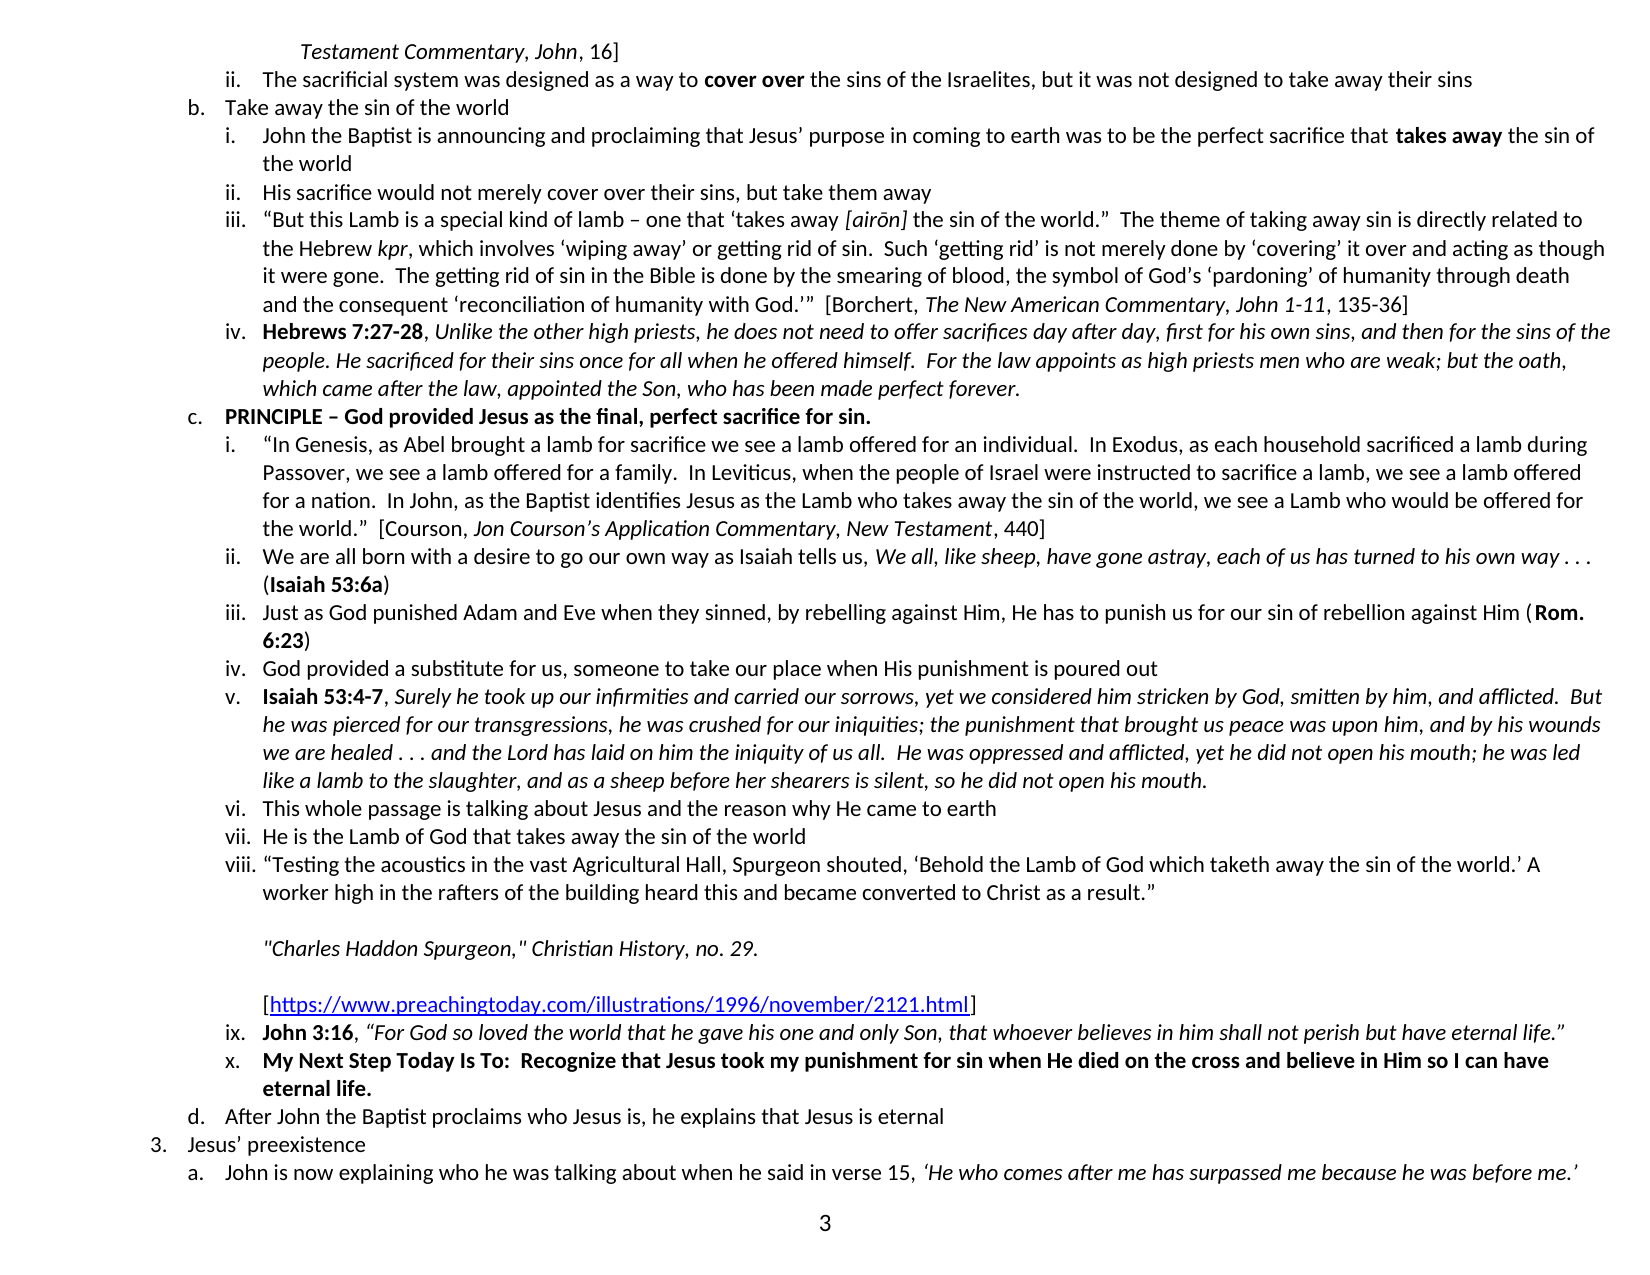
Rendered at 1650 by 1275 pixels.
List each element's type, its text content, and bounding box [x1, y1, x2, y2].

list John the Baptist is announcing and proclaiming that Jesus’ purpose in coming to earth was to be the perfect sacrifice that takes away the sin of the world [225, 122, 1612, 178]
list John is now explaining who he was talking about when he said in verse 15, ‘He who comes after me has surpassed me because he was before me.’ [187, 1158, 1612, 1186]
list We are all born with a desire to go our own way as Isaiah tells us, We all, like sheep, have gone astray, each of us has turned to his own way . . . (Isaiah 53:6a) [225, 542, 1612, 598]
list This whole passage is talking about Jesus and the reason why He came to earth [225, 794, 1612, 822]
list Jesus’ preexistence [150, 1130, 1612, 1158]
list “Testing the acoustics in the vast Agricultural Hall, Spurgeon shouted, ‘Behold the Lamb of God which taketh away the sin of the world.’ A worker high in the rafters of the building heard this and became converted to Christ as a result.” "Charles Haddon Spurgeon," Christian History, no. 29. [https://www.preachingtoday.com/illustrations/1996/november/2121.html] [225, 850, 1612, 1018]
list “In Genesis, as Abel brought a lamb for sacrifice we see a lamb offered for an individual. In Exodus, as each household sacrificed a lamb during Passover, we see a lamb offered for a family. In Leviticus, when the people of Israel were instructed to sacrifice a lamb, we see a lamb offered for a nation. In John, as the Baptist identifies Jesus as the Lamb who takes away the sin of the world, we see a Lamb who would be offered for the world.” [Courson, Jon Courson’s Application Commentary, New Testament, 440] [225, 430, 1612, 542]
list He is the Lamb of God that takes away the sin of the world [225, 822, 1612, 850]
list My Next Step Today Is To: Recognize that Jesus took my punishment for sin when He died on the cross and believe in Him so I can have eternal life. [225, 1046, 1612, 1102]
list Hebrews 7:27-28, Unlike the other high priests, he does not need to offer sacrifices day after day, first for his own sins, and then for the sins of the people. He sacrificed for their sins once for all when he offered himself. For the law appoints as high priests men who are weak; but the oath, which came after the law, appointed the Son, who has been made perfect forever. [225, 318, 1612, 402]
list After John the Baptist proclaims who Jesus is, he explains that Jesus is eternal [187, 1102, 1612, 1130]
list Isaiah 53:4-7, Surely he took up our infirmities and carried our sorrows, yet we considered him stricken by God, smitten by him, and afflicted. But he was pierced for our transgressions, he was crushed for our iniquities; the punishment that brought us peace was upon him, and by his wounds we are healed . . . and the Lord has laid on him the iniquity of us all. He was oppressed and afflicted, yet he did not open his mouth; he was led like a lamb to the slaughter, and as a sheep before her shearers is silent, so he did not open his mouth. [225, 682, 1612, 794]
list John 3:16, “For God so loved the world that he gave his one and only Son, that whoever believes in him shall not perish but have eternal life.” [225, 1018, 1612, 1046]
list The sacrificial system was designed as a way to cover over the sins of the Israelites, but it was not designed to take away their sins [225, 66, 1612, 93]
list Just as God punished Adam and Eve when they sinned, by rebelling against Him, He has to punish us for our sin of rebellion against Him (Rom. 6:23) [225, 598, 1612, 654]
list His sacrifice would not merely cover over their sins, but take them away [225, 178, 1612, 206]
list Testament Commentary, John, 16] [262, 37, 1612, 66]
list PRINCIPLE – God provided Jesus as the final, perfect sacrifice for sin. [187, 402, 1612, 430]
list Take away the sin of the world [187, 93, 1612, 122]
list God provided a substitute for us, someone to take our place when His punishment is poured out [225, 654, 1612, 682]
list “But this Lamb is a special kind of lamb – one that ‘takes away [airōn] the sin of the world.” The theme of taking away sin is directly related to the Hebrew kpr, which involves ‘wiping away’ or getting rid of sin. Such ‘getting rid’ is not merely done by ‘covering’ it over and acting as though it were gone. The getting rid of sin in the Bible is done by the smearing of blood, the symbol of God’s ‘pardoning’ of humanity through death and the consequent ‘reconciliation of humanity with God.’” [Borchert, The New American Commentary, John 1-11, 135-36] [225, 206, 1612, 318]
